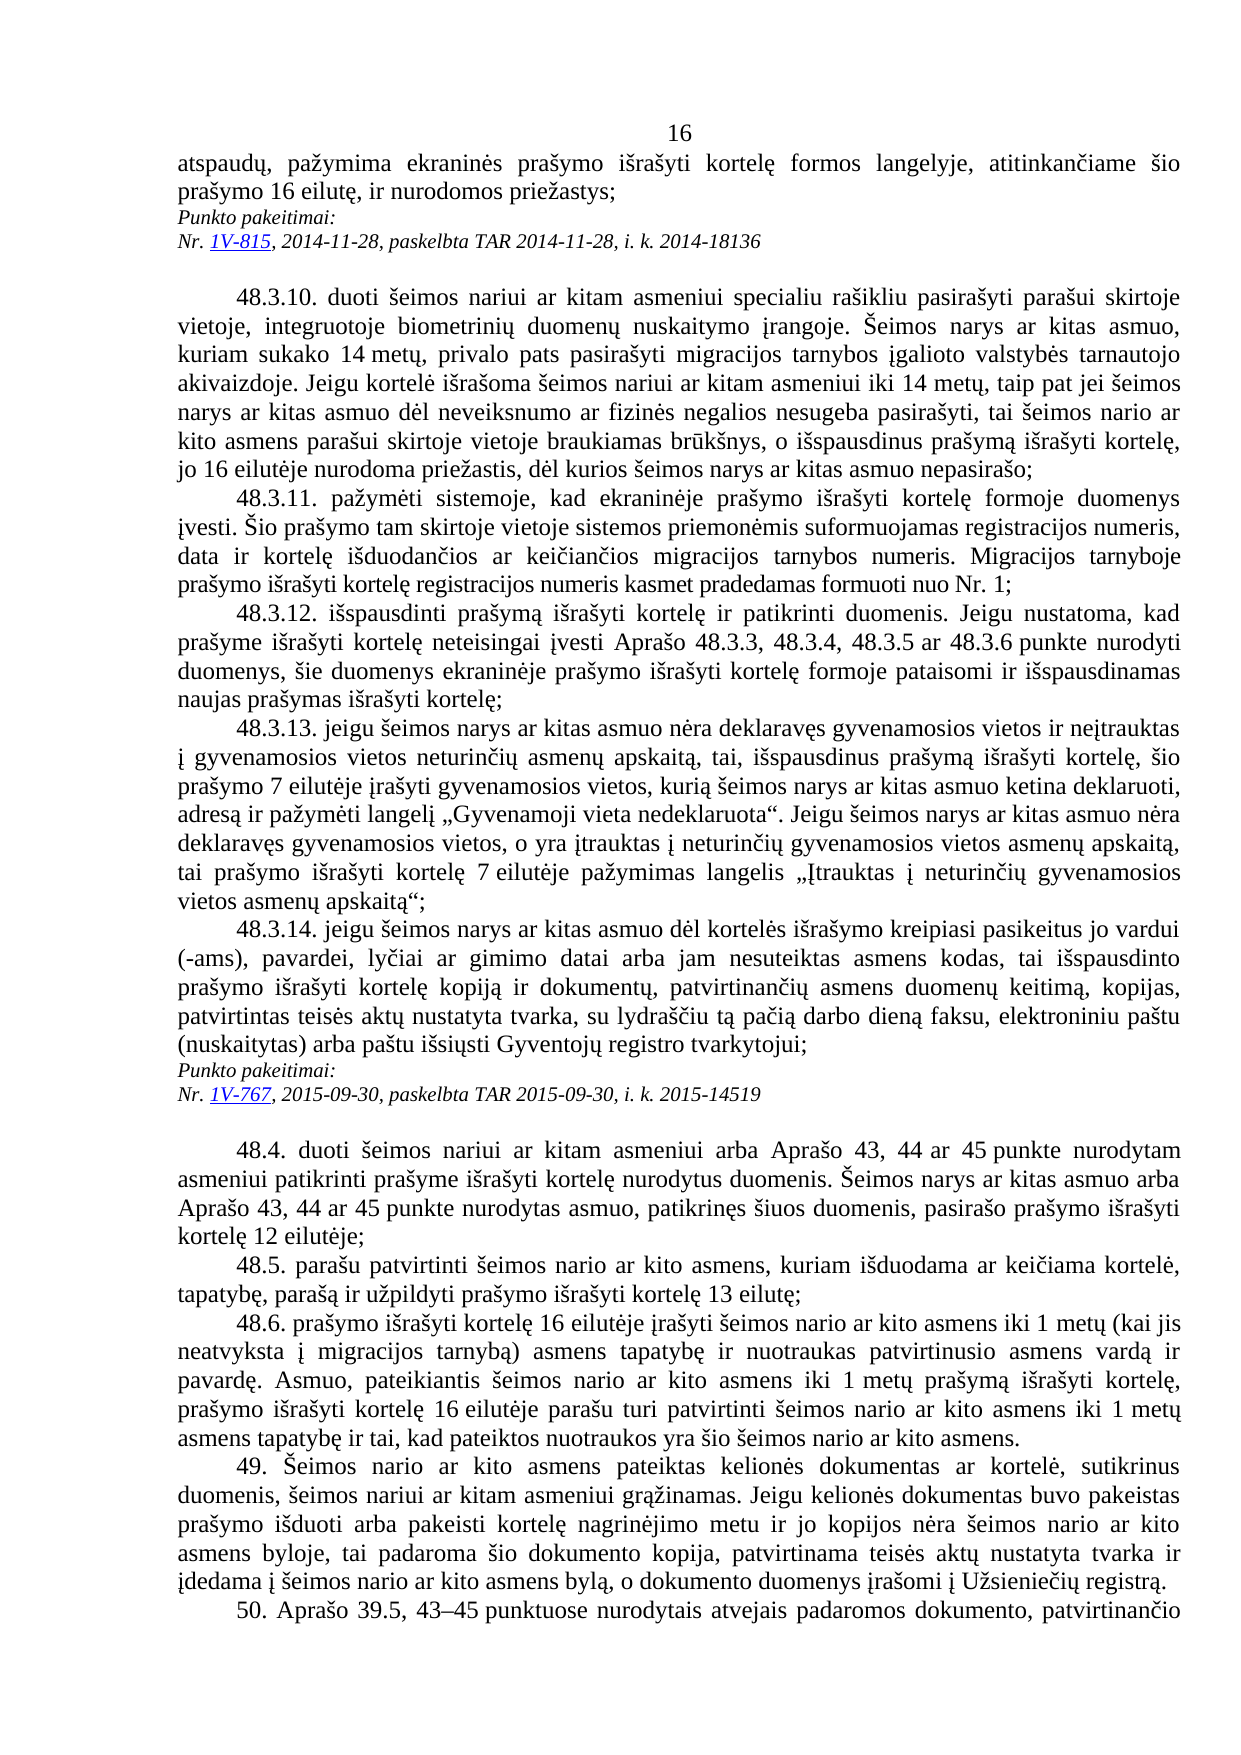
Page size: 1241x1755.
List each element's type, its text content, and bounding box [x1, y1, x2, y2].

text 48.3.11. pažymėti sistemoje, kad ekraninėje prašymo išrašyti kortelę formoje duomenys įvesti. Šio prašymo tam skirtoje vietoje sistemos priemonėmis suformuojamas registracijos numeris, data ir kortelę išduodančios ar keičiančios migracijos tarnybos numeris. Migracijos tarnyboje prašymo išrašyti kortelę registracijos numeris kasmet pradedamas formuoti nuo Nr. 1; [177, 483, 1181, 598]
text Nr. 1V-767, 2015-09-30, paskelbta TAR 2015-09-30, i. k. 2015-14519 [177, 1082, 1181, 1106]
text 48.6. prašymo išrašyti kortelę 16 eilutėje įrašyti šeimos nario ar kito asmens iki 1 metų (kai jis neatvyksta į migracijos tarnybą) asmens tapatybę ir nuotraukas patvirtinusio asmens vardą ir pavardę. Asmuo, pateikiantis šeimos nario ar kito asmens iki 1 metų prašymą išrašyti kortelę, prašymo išrašyti kortelę 16 eilutėje parašu turi patvirtinti šeimos nario ar kito asmens iki 1 metų asmens tapatybę ir tai, kad pateiktos nuotraukos yra šio šeimos nario ar kito asmens. [177, 1308, 1181, 1451]
text atspaudų, pažymima ekraninės prašymo išrašyti kortelę formos langelyje, atitinkančiame šio prašymo 16 eilutę, ir nurodomos priežastys; [177, 148, 1181, 205]
text Punkto pakeitimai: [177, 205, 1181, 229]
text 48.3.10. duoti šeimos nariui ar kitam asmeniui specialiu rašikliu pasirašyti parašui skirtoje vietoje, integruotoje biometrinių duomenų nuskaitymo įrangoje. Šeimos narys ar kitas asmuo, kuriam sukako 14 metų, privalo pats pasirašyti migracijos tarnybos įgalioto valstybės tarnautojo akivaizdoje. Jeigu kortelė išrašoma šeimos nariui ar kitam asmeniui iki 14 metų, taip pat jei šeimos narys ar kitas asmuo dėl neveiksnumo ar fizinės negalios nesugeba pasirašyti, tai šeimos nario ar kito asmens parašui skirtoje vietoje braukiamas brūkšnys, o išspausdinus prašymą išrašyti kortelę, jo 16 eilutėje nurodoma priežastis, dėl kurios šeimos narys ar kitas asmuo nepasirašo; [177, 282, 1181, 483]
text 49. Šeimos nario ar kito asmens pateiktas kelionės dokumentas ar kortelė, sutikrinus duomenis, šeimos nariui ar kitam asmeniui grąžinamas. Jeigu kelionės dokumentas buvo pakeistas prašymo išduoti arba pakeisti kortelę nagrinėjimo metu ir jo kopijos nėra šeimos nario ar kito asmens byloje, tai padaroma šio dokumento kopija, patvirtinama teisės aktų nustatyta tvarka ir įdedama į šeimos nario ar kito asmens bylą, o dokumento duomenys įrašomi į Užsieniečių registrą. [177, 1451, 1181, 1595]
text 48.3.12. išspausdinti prašymą išrašyti kortelę ir patikrinti duomenis. Jeigu nustatoma, kad prašyme išrašyti kortelę neteisingai įvesti Aprašo 48.3.3, 48.3.4, 48.3.5 ar 48.3.6 punkte nurodyti duomenys, šie duomenys ekraninėje prašymo išrašyti kortelę formoje pataisomi ir išspausdinamas naujas prašymas išrašyti kortelę; [177, 598, 1181, 713]
text 48.3.13. jeigu šeimos narys ar kitas asmuo nėra deklaravęs gyvenamosios vietos ir neįtrauktas į gyvenamosios vietos neturinčių asmenų apskaitą, tai, išspausdinus prašymą išrašyti kortelę, šio prašymo 7 eilutėje įrašyti gyvenamosios vietos, kurią šeimos narys ar kitas asmuo ketina deklaruoti, adresą ir pažymėti langelį „Gyvenamoji vieta nedeklaruota“. Jeigu šeimos narys ar kitas asmuo nėra deklaravęs gyvenamosios vietos, o yra įtrauktas į neturinčių gyvenamosios vietos asmenų apskaitą, tai prašymo išrašyti kortelę 7 eilutėje pažymimas langelis „Įtrauktas į neturinčių gyvenamosios vietos asmenų apskaitą“; [177, 713, 1181, 914]
text 48.3.14. jeigu šeimos narys ar kitas asmuo dėl kortelės išrašymo kreipiasi pasikeitus jo vardui (-ams), pavardei, lyčiai ar gimimo datai arba jam nesuteiktas asmens kodas, tai išspausdinto prašymo išrašyti kortelę kopiją ir dokumentų, patvirtinančių asmens duomenų keitimą, kopijas, patvirtintas teisės aktų nustatyta tvarka, su lydraščiu tą pačią darbo dieną faksu, elektroniniu paštu (nuskaitytas) arba paštu išsiųsti Gyventojų registro tvarkytojui; [177, 914, 1181, 1058]
text 48.5. parašu patvirtinti šeimos nario ar kito asmens, kuriam išduodama ar keičiama kortelė, tapatybę, parašą ir užpildyti prašymo išrašyti kortelę 13 eilutę; [177, 1250, 1181, 1308]
text 50. Aprašo 39.5, 43–45 punktuose nurodytais atvejais padaromos dokumento, patvirtinančio [177, 1595, 1181, 1624]
text 48.4. duoti šeimos nariui ar kitam asmeniui arba Aprašo 43, 44 ar 45 punkte nurodytam asmeniui patikrinti prašyme išrašyti kortelę nurodytus duomenis. Šeimos narys ar kitas asmuo arba Aprašo 43, 44 ar 45 punkte nurodytas asmuo, patikrinęs šiuos duomenis, pasirašo prašymo išrašyti kortelę 12 eilutėje; [177, 1135, 1181, 1250]
text Nr. 1V-815, 2014-11-28, paskelbta TAR 2014-11-28, i. k. 2014-18136 [177, 229, 1181, 253]
text Punkto pakeitimai: [177, 1058, 1181, 1082]
